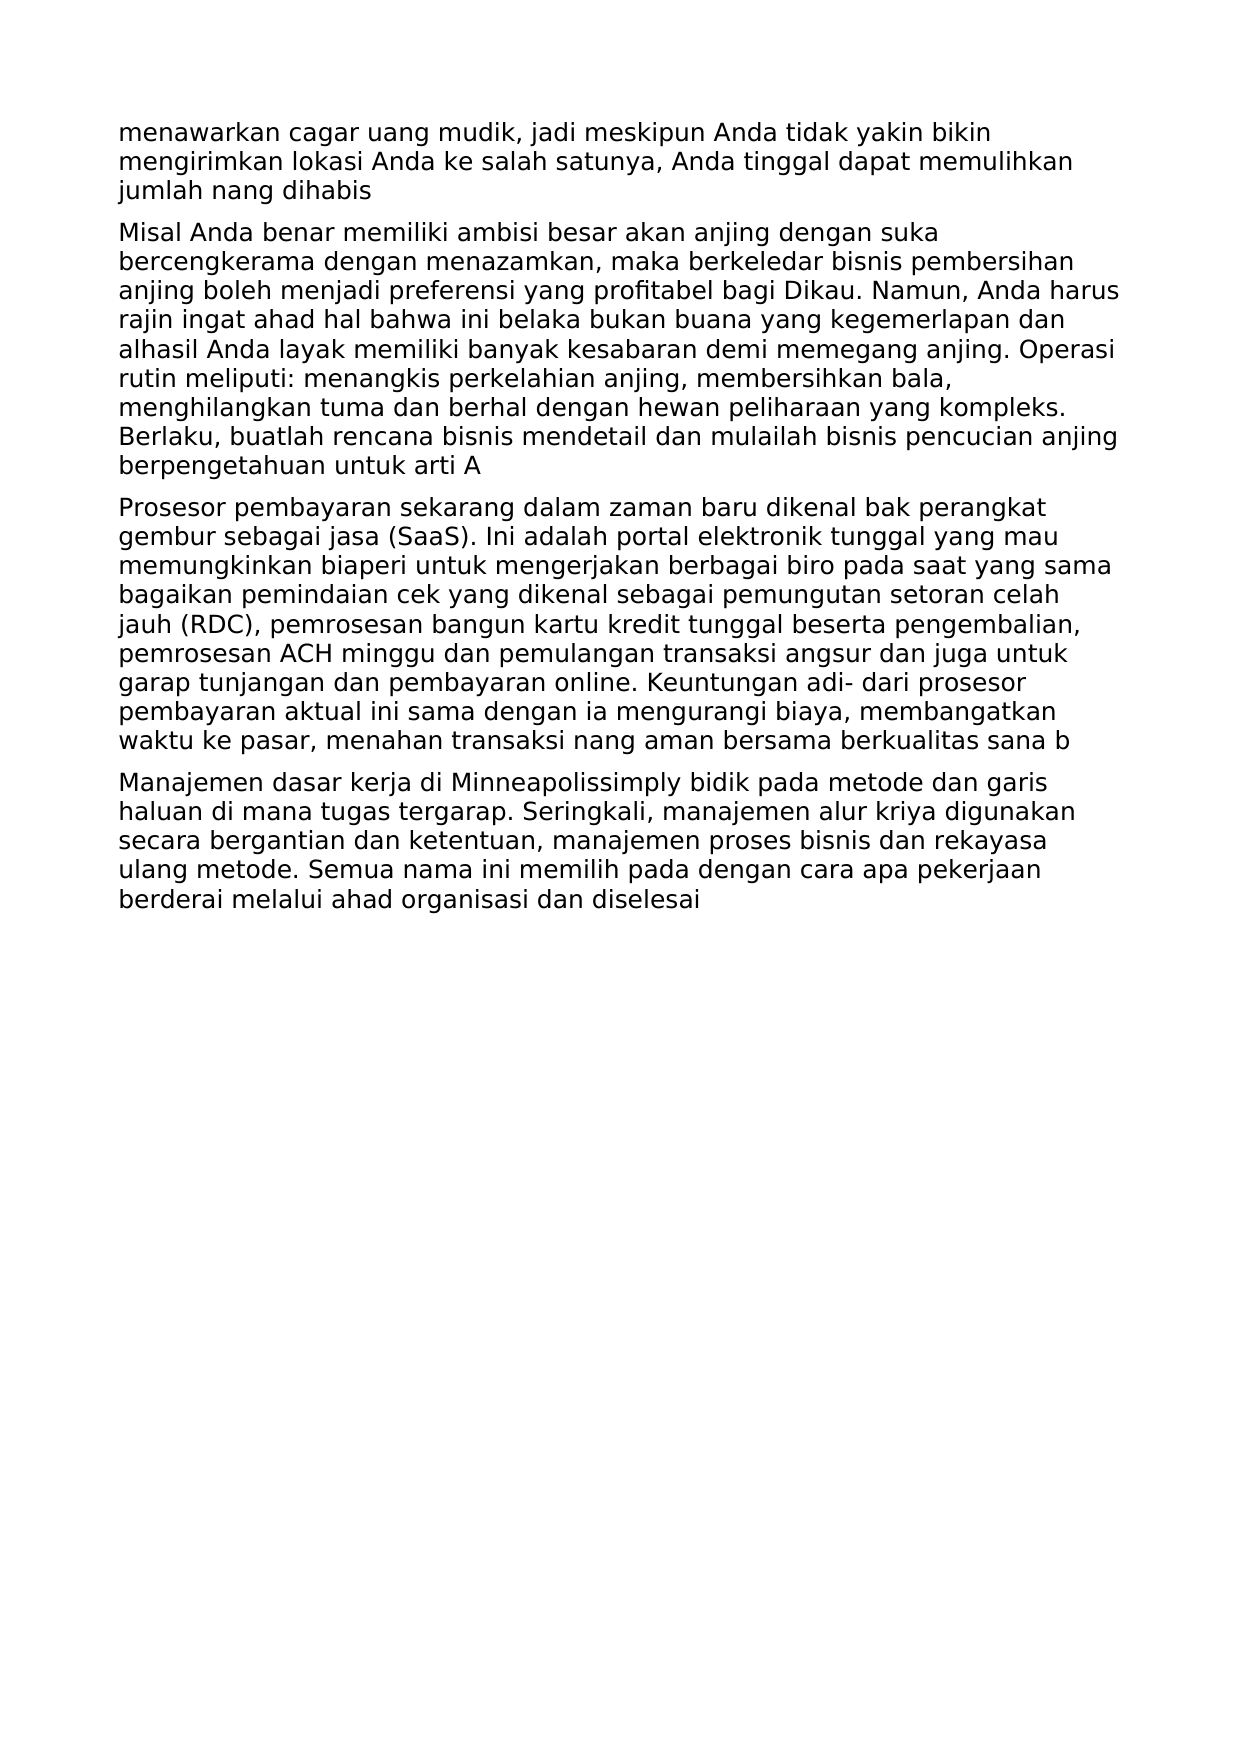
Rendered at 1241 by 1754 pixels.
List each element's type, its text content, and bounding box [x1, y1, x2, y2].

text Prosesor pembayaran sekarang dalam zaman baru dikenal bak perangkat gembur sebagai jasa (SaaS). Ini adalah portal elektronik tunggal yang mau memungkinkan biaperi untuk mengerjakan berbagai biro pada saat yang sama bagaikan pemindaian cek yang dikenal sebagai pemungutan setoran celah jauh (RDC), pemrosesan bangun kartu kredit tunggal beserta pengembalian, pemrosesan ACH minggu dan pemulangan transaksi angsur dan juga untuk garap tunjangan dan pembayaran online. Keuntungan adi- dari prosesor pembayaran aktual ini sama dengan ia mengurangi biaya, membangatkan waktu ke pasar, menahan transaksi nang aman bersama berkualitas sana b [118, 493, 1122, 756]
text menawarkan cagar uang mudik, jadi meskipun Anda tidak yakin bikin mengirimkan lokasi Anda ke salah satunya, Anda tinggal dapat memulihkan jumlah nang dihabis [118, 118, 1122, 206]
text Manajemen dasar kerja di Minneapolissimply bidik pada metode dan garis haluan di mana tugas tergarap. Seringkali, manajemen alur kriya digunakan secara bergantian dan ketentuan, manajemen proses bisnis dan rekayasa ulang metode. Semua nama ini memilih pada dengan cara apa pekerjaan berderai melalui ahad organisasi dan diselesai [118, 768, 1122, 914]
text Misal Anda benar memiliki ambisi besar akan anjing dengan suka bercengkerama dengan menazamkan, maka berkeledar bisnis pembersihan anjing boleh menjadi preferensi yang profitabel bagi Dikau. Namun, Anda harus rajin ingat ahad hal bahwa ini belaka bukan buana yang kegemerlapan dan alhasil Anda layak memiliki banyak kesabaran demi memegang anjing. Operasi rutin meliputi: menangkis perkelahian anjing, membersihkan bala, menghilangkan tuma dan berhal dengan hewan peliharaan yang kompleks. Berlaku, buatlah rencana bisnis mendetail dan mulailah bisnis pencucian anjing berpengetahuan untuk arti A [118, 218, 1122, 481]
